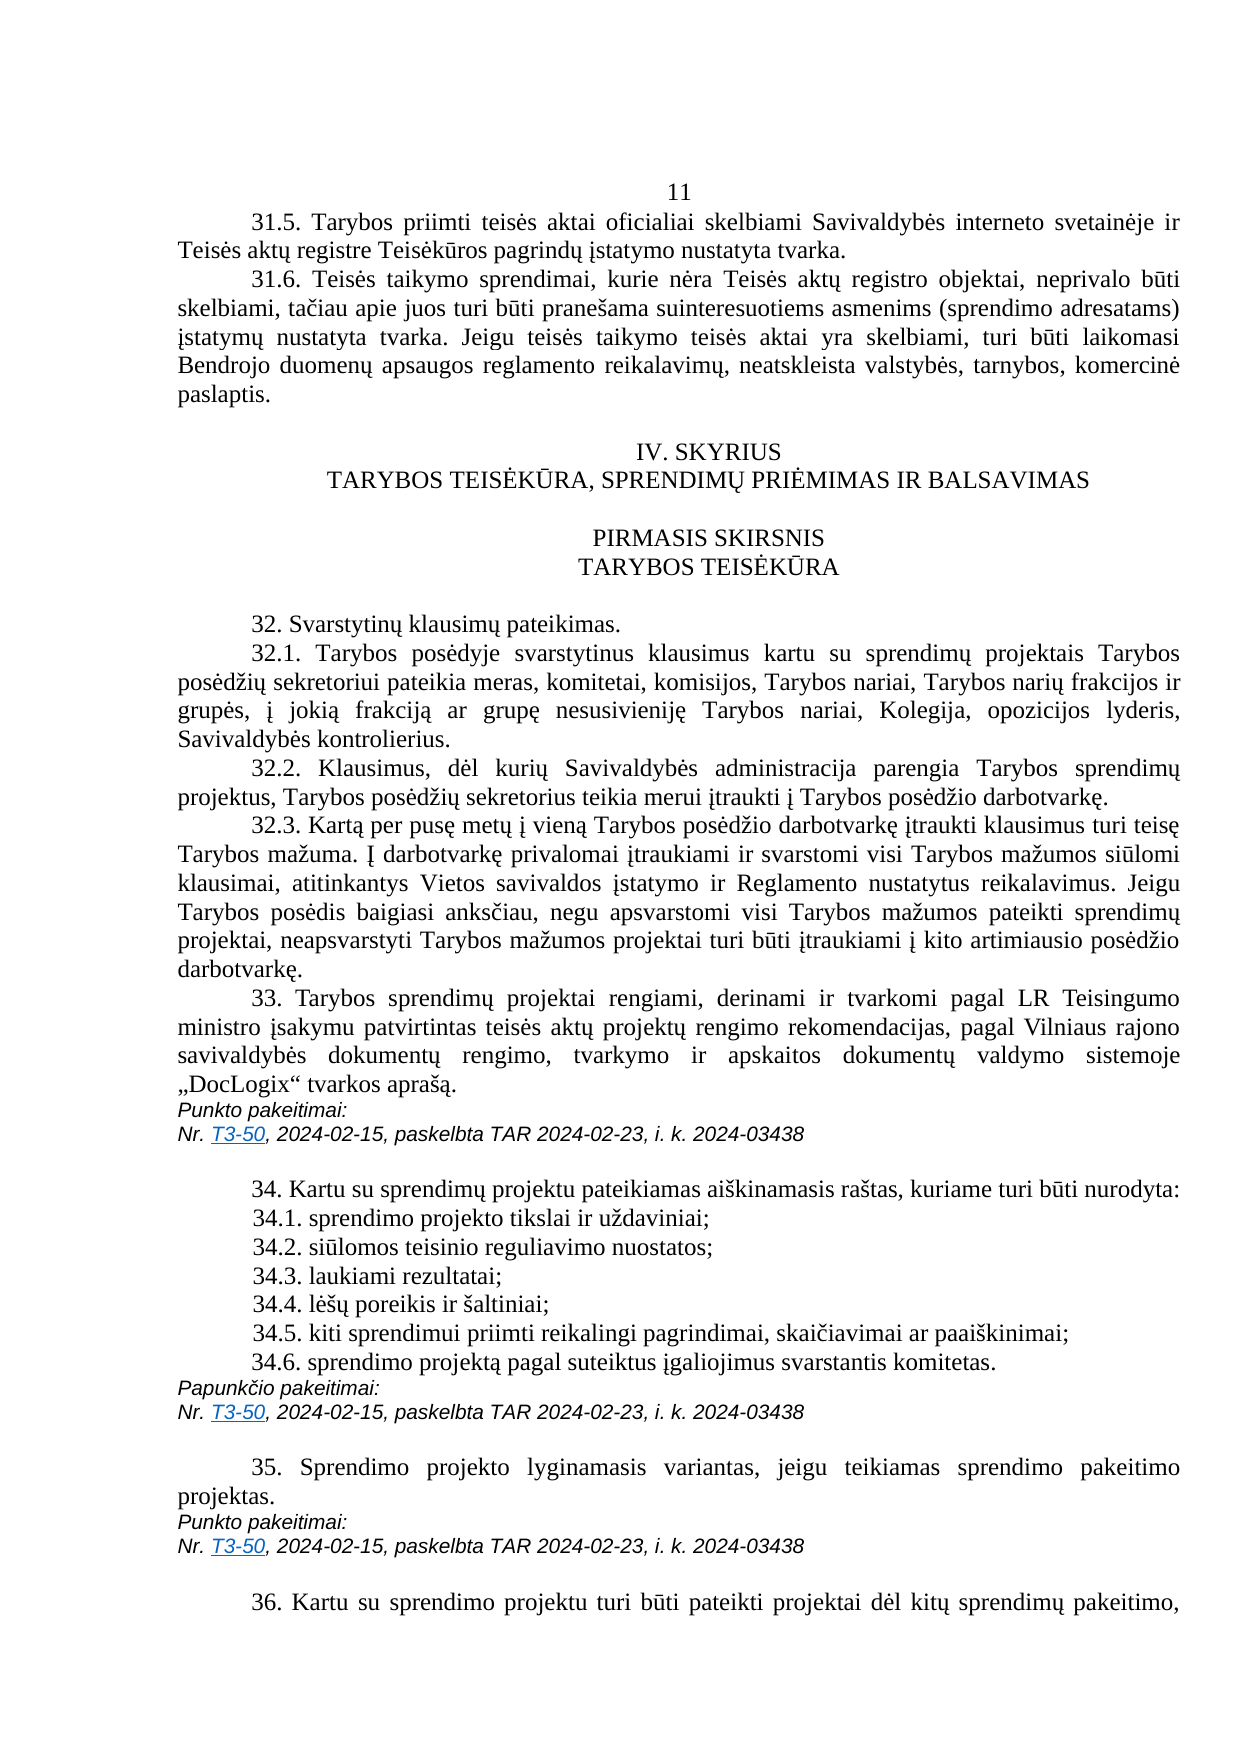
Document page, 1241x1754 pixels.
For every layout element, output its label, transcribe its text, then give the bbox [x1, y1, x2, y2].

text Nr. T3-50, 2024-02-15, paskelbta TAR 2024-02-23, i. k. 2024-03438 [177, 1534, 1181, 1558]
text Nr. T3-50, 2024-02-15, paskelbta TAR 2024-02-23, i. k. 2024-03438 [177, 1122, 1181, 1146]
text 32.3. Kartą per pusę metų į vieną Tarybos posėdžio darbotvarkę įtraukti klausimus turi teisę Tarybos mažuma. Į darbotvarkę privalomai įtraukiami ir svarstomi visi Tarybos mažumos siūlomi klausimai, atitinkantys Vietos savivaldos įstatymo ir Reglamento nustatytus reikalavimus. Jeigu Tarybos posėdis baigiasi anksčiau, negu apsvarstomi visi Tarybos mažumos pateikti sprendimų projektai, neapsvarstyti Tarybos mažumos projektai turi būti įtraukiami į kito artimiausio posėdžio darbotvarkę. [177, 810, 1181, 983]
text TARYBOS TEISĖKŪRA, SPRENDIMŲ PRIĖMIMAS IR BALSAVIMAS [177, 465, 1181, 494]
text 34.6. sprendimo projektą pagal suteiktus įgaliojimus svarstantis komitetas. [177, 1347, 1181, 1376]
text 34.4. lėšų poreikis ir šaltiniai; [252, 1289, 1181, 1318]
text 33. Tarybos sprendimų projektai rengiami, derinami ir tvarkomi pagal LR Teisingumo ministro įsakymu patvirtintas teisės aktų projektų rengimo rekomendacijas, pagal Vilniaus rajono savivaldybės dokumentų rengimo, tvarkymo ir apskaitos dokumentų valdymo sistemoje „DocLogix“ tvarkos aprašą. [177, 983, 1181, 1098]
text 34.1. sprendimo projekto tikslai ir uždaviniai; [252, 1203, 1181, 1232]
text 34.3. laukiami rezultatai; [252, 1261, 1181, 1289]
text 34.2. siūlomos teisinio reguliavimo nuostatos; [252, 1232, 1181, 1261]
text TARYBOS TEISĖKŪRA [177, 552, 1181, 580]
text Nr. T3-50, 2024-02-15, paskelbta TAR 2024-02-23, i. k. 2024-03438 [177, 1400, 1181, 1424]
text Punkto pakeitimai: [177, 1510, 1181, 1534]
text 34. Kartu su sprendimų projektu pateikiamas aiškinamasis raštas, kuriame turi būti nurodyta: [177, 1174, 1181, 1203]
text 35. Sprendimo projekto lyginamasis variantas, jeigu teikiamas sprendimo pakeitimo projektas. [177, 1452, 1181, 1510]
text 36. Kartu su sprendimo projektu turi būti pateikti projektai dėl kitų sprendimų pakeitimo, [177, 1587, 1181, 1615]
text 31.5. Tarybos priimti teisės aktai oficialiai skelbiami Savivaldybės interneto svetainėje ir Teisės aktų registre Teisėkūros pagrindų įstatymo nustatyta tvarka. [177, 207, 1181, 264]
text 34.5. kiti sprendimui priimti reikalingi pagrindimai, skaičiavimai ar paaiškinimai; [252, 1318, 1181, 1347]
text 31.6. Teisės taikymo sprendimai, kurie nėra Teisės aktų registro objektai, neprivalo būti skelbiami, tačiau apie juos turi būti pranešama suinteresuotiems asmenims (sprendimo adresatams) įstatymų nustatyta tvarka. Jeigu teisės taikymo teisės aktai yra skelbiami, turi būti laikomasi Bendrojo duomenų apsaugos reglamento reikalavimų, neatskleista valstybės, tarnybos, komercinė paslaptis. [177, 264, 1181, 408]
text 32.1. Tarybos posėdyje svarstytinus klausimus kartu su sprendimų projektais Tarybos posėdžių sekretoriui pateikia meras, komitetai, komisijos, Tarybos nariai, Tarybos narių frakcijos ir grupės, į jokią frakciją ar grupę nesusivieniję Tarybos nariai, Kolegija, opozicijos lyderis, Savivaldybės kontrolierius. [177, 638, 1181, 753]
text 32.2. Klausimus, dėl kurių Savivaldybės administracija parengia Tarybos sprendimų projektus, Tarybos posėdžių sekretorius teikia merui įtraukti į Tarybos posėdžio darbotvarkę. [177, 753, 1181, 810]
text IV. SKYRIUS [177, 437, 1181, 465]
text Punkto pakeitimai: [177, 1098, 1181, 1122]
text PIRMASIS SKIRSNIS [177, 523, 1181, 552]
text 32. Svarstytinų klausimų pateikimas. [177, 609, 1181, 638]
text Papunkčio pakeitimai: [177, 1376, 1181, 1400]
